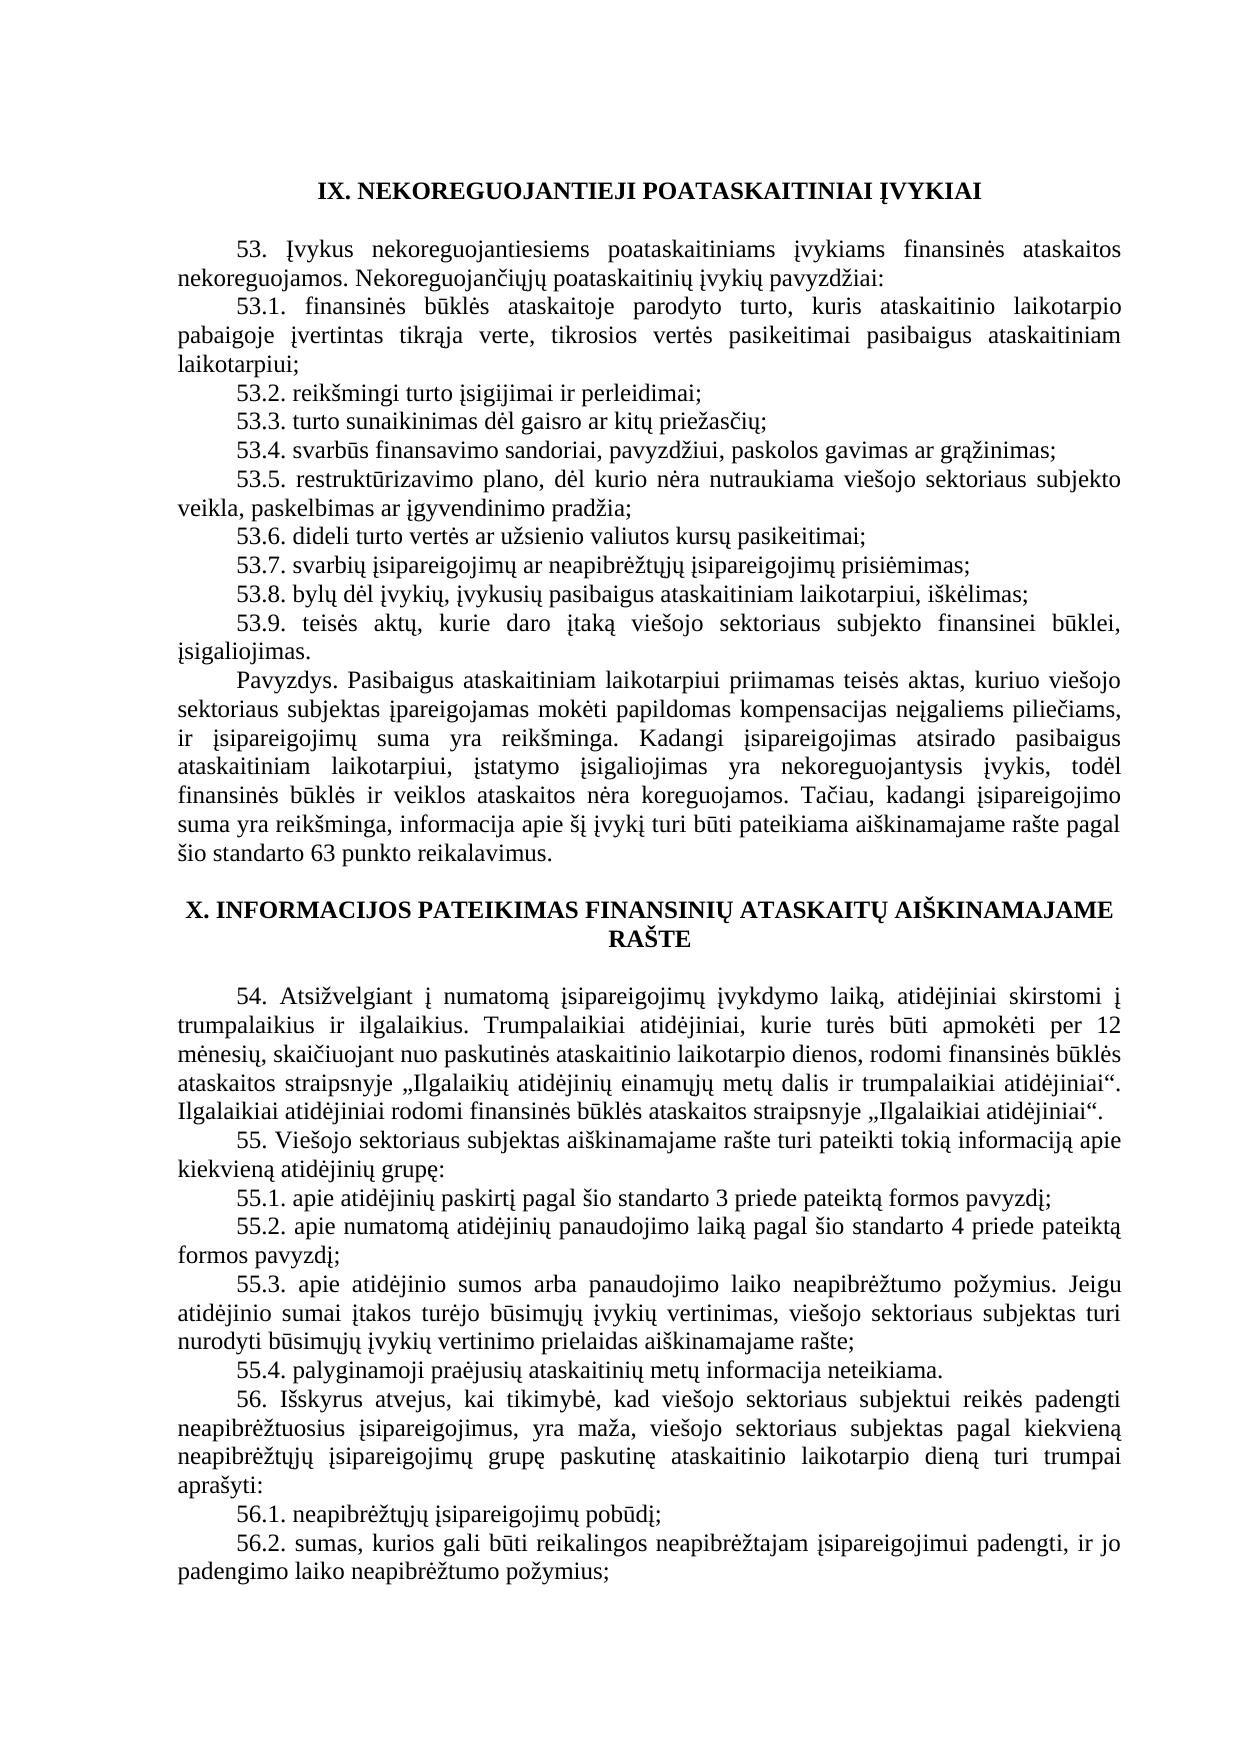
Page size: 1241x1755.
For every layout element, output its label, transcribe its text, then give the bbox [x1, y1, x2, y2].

text 56.1. neapibrėžtųjų įsipareigojimų pobūdį; [177, 1499, 1122, 1528]
text X. INFORMACIJOS PATEIKIMAS FINANSINIŲ ATASKAITŲ AIŠKINAMAJAME RAŠTE [177, 895, 1122, 953]
text 55. Viešojo sektoriaus subjektas aiškinamajame rašte turi pateikti tokią informaciją apie kiekvieną atidėjinių grupę: [177, 1125, 1122, 1183]
text 55.3. apie atidėjinio sumos arba panaudojimo laiko neapibrėžtumo požymius. Jeigu atidėjinio sumai įtakos turėjo būsimųjų įvykių vertinimas, viešojo sektoriaus subjektas turi nurodyti būsimųjų įvykių vertinimo prielaidas aiškinamajame rašte; [177, 1269, 1122, 1355]
text 55.1. apie atidėjinių paskirtį pagal šio standarto 3 priede pateiktą formos pavyzdį; [177, 1183, 1122, 1211]
text 56.2. sumas, kurios gali būti reikalingos neapibrėžtajam įsipareigojimui padengti, ir jo padengimo laiko neapibrėžtumo požymius; [177, 1528, 1122, 1585]
text 55.4. palyginamoji praėjusių ataskaitinių metų informacija neteikiama. [177, 1355, 1122, 1384]
text 53.2. reikšmingi turto įsigijimai ir perleidimai; [177, 378, 1122, 406]
text Pavyzdys. Pasibaigus ataskaitiniam laikotarpiui priimamas teisės aktas, kuriuo viešojo sektoriaus subjektas įpareigojamas mokėti papildomas kompensacijas neįgaliems piliečiams, ir įsipareigojimų suma yra reikšminga. Kadangi įsipareigojimas atsirado pasibaigus ataskaitiniam laikotarpiui, įstatymo įsigaliojimas yra nekoreguojantysis įvykis, todėl finansinės būklės ir veiklos ataskaitos nėra koreguojamos. Tačiau, kadangi įsipareigojimo suma yra reikšminga, informacija apie šį įvykį turi būti pateikiama aiškinamajame rašte pagal šio standarto 63 punkto reikalavimus. [177, 665, 1122, 866]
text 53. Įvykus nekoreguojantiesiems poataskaitiniams įvykiams finansinės ataskaitos nekoreguojamos. Nekoreguojančiųjų poataskaitinių įvykių pavyzdžiai: [177, 234, 1122, 291]
text 54. Atsižvelgiant į numatomą įsipareigojimų įvykdymo laiką, atidėjiniai skirstomi į trumpalaikius ir ilgalaikius. Trumpalaikiai atidėjiniai, kurie turės būti apmokėti per 12 mėnesių, skaičiuojant nuo paskutinės ataskaitinio laikotarpio dienos, rodomi finansinės būklės ataskaitos straipsnyje „Ilgalaikių atidėjinių einamųjų metų dalis ir trumpalaikiai atidėjiniai“. Ilgalaikiai atidėjiniai rodomi finansinės būklės ataskaitos straipsnyje „Ilgalaikiai atidėjiniai“. [177, 981, 1122, 1125]
text 53.9. teisės aktų, kurie daro įtaką viešojo sektoriaus subjekto finansinei būklei, įsigaliojimas. [177, 608, 1122, 665]
text 53.8. bylų dėl įvykių, įvykusių pasibaigus ataskaitiniam laikotarpiui, iškėlimas; [177, 579, 1122, 608]
text IX. NEKOREGUOJANTIEJI POATASKAITINIAI ĮVYKIAI [177, 176, 1122, 205]
text 53.5. restruktūrizavimo plano, dėl kurio nėra nutraukiama viešojo sektoriaus subjekto veikla, paskelbimas ar įgyvendinimo pradžia; [177, 464, 1122, 521]
text 53.1. finansinės būklės ataskaitoje parodyto turto, kuris ataskaitinio laikotarpio pabaigoje įvertintas tikrąja verte, tikrosios vertės pasikeitimai pasibaigus ataskaitiniam laikotarpiui; [177, 291, 1122, 378]
text 53.6. dideli turto vertės ar užsienio valiutos kursų pasikeitimai; [177, 521, 1122, 550]
text 53.7. svarbių įsipareigojimų ar neapibrėžtųjų įsipareigojimų prisiėmimas; [177, 550, 1122, 579]
text 53.3. turto sunaikinimas dėl gaisro ar kitų priežasčių; [177, 406, 1122, 435]
text 56. Išskyrus atvejus, kai tikimybė, kad viešojo sektoriaus subjektui reikės padengti neapibrėžtuosius įsipareigojimus, yra maža, viešojo sektoriaus subjektas pagal kiekvieną neapibrėžtųjų įsipareigojimų grupę paskutinę ataskaitinio laikotarpio dieną turi trumpai aprašyti: [177, 1384, 1122, 1499]
text 55.2. apie numatomą atidėjinių panaudojimo laiką pagal šio standarto 4 priede pateiktą formos pavyzdį; [177, 1211, 1122, 1269]
text 53.4. svarbūs finansavimo sandoriai, pavyzdžiui, paskolos gavimas ar grąžinimas; [177, 435, 1122, 464]
